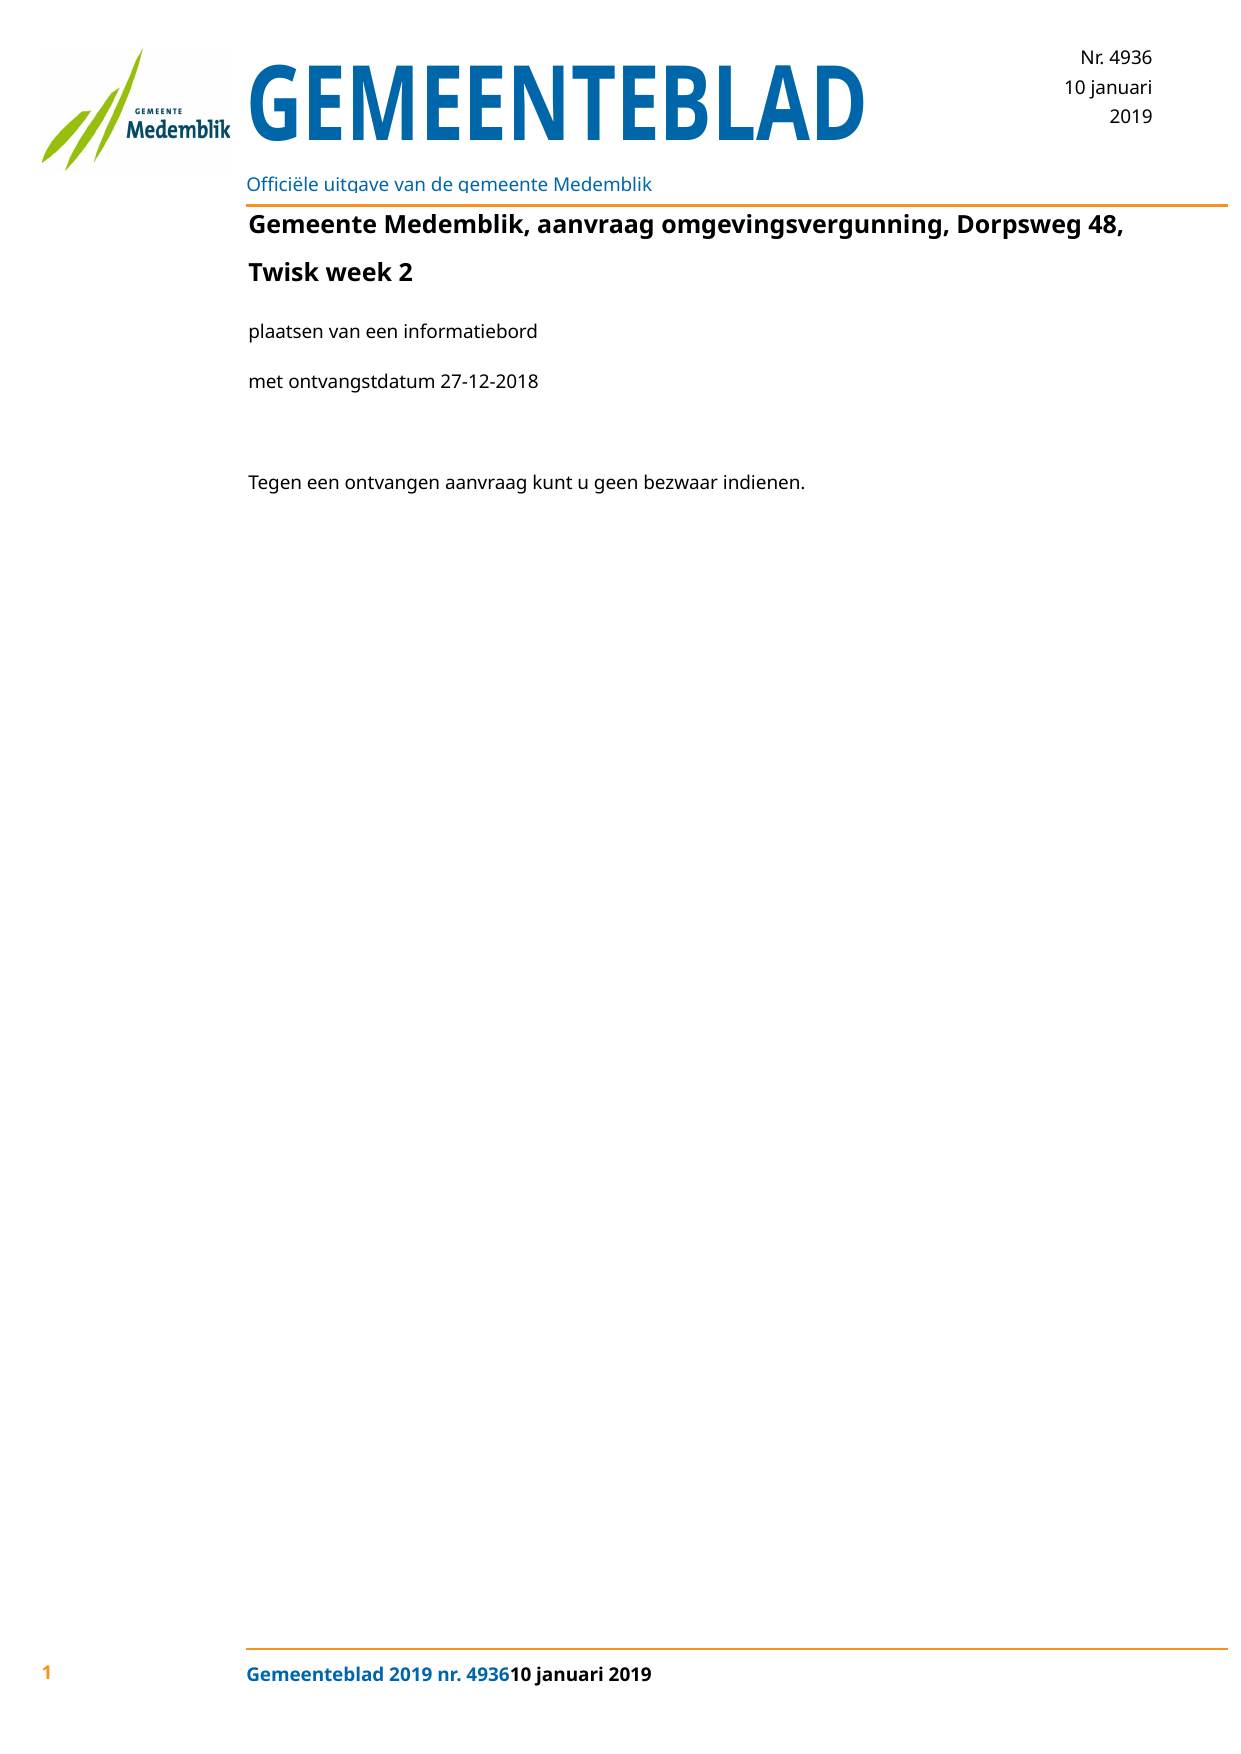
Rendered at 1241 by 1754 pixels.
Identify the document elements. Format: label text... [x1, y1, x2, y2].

text met ontvangstdatum 27-12-2018 [248, 368, 1152, 394]
text Gemeente Medemblik, aanvraag omgevingsvergunning, Dorpsweg 48, Twisk week 2 [248, 207, 1152, 288]
text Tegen een ontvangen aanvraag kunt u geen bezwaar indienen. [248, 469, 1152, 495]
picture [41, 47, 231, 172]
text plaatsen van een informatiebord [248, 318, 1152, 344]
